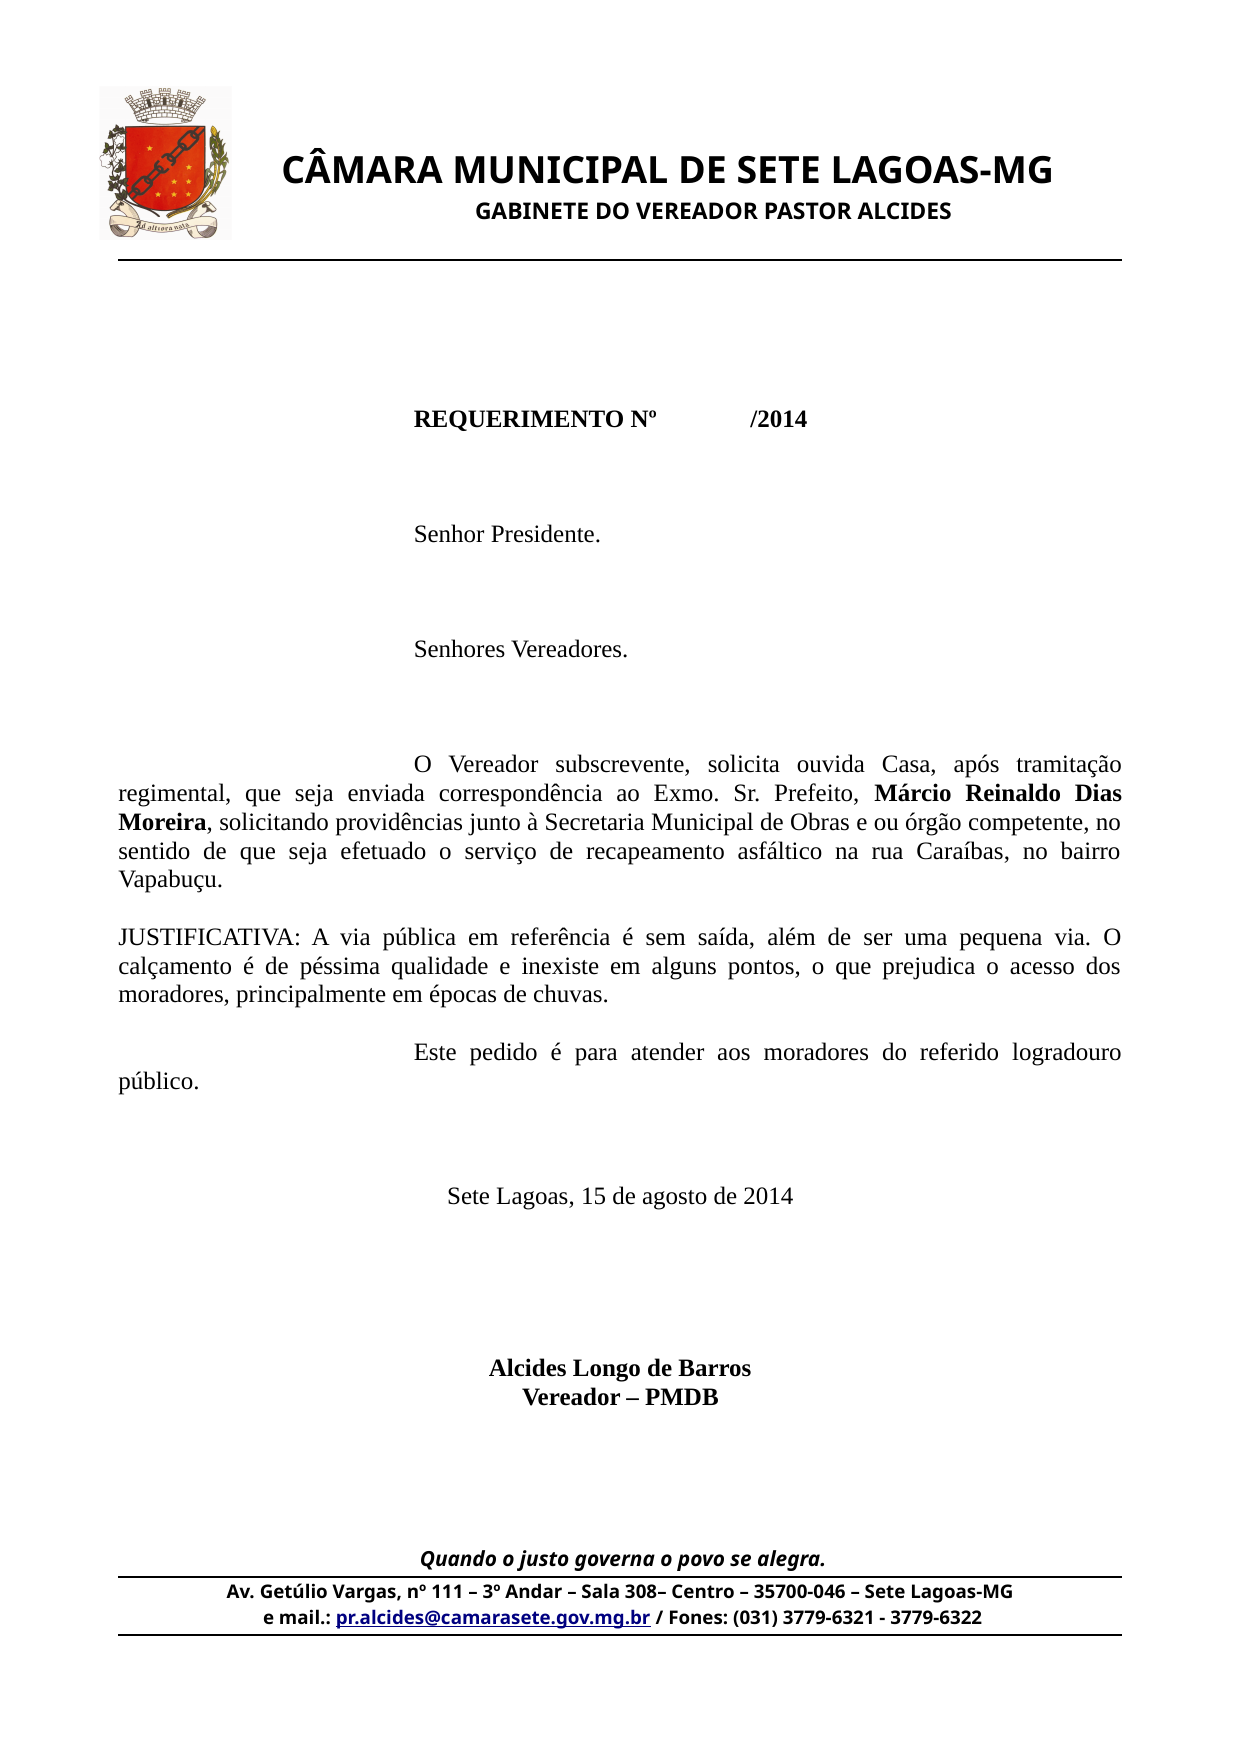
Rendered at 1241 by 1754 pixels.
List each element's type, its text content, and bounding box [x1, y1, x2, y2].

text Este pedido é para atender aos moradores do referido logradouro público. [118, 1037, 1122, 1094]
text CÂMARA MUNICIPAL DE SETE LAGOAS-MG [232, 144, 1122, 195]
text Alcides Longo de Barros [118, 1353, 1122, 1382]
text GABINETE DO VEREADOR PASTOR ALCIDES [232, 195, 1122, 226]
text Sete Lagoas, 15 de agosto de 2014 [118, 1181, 1122, 1209]
text Vereador – PMDB [118, 1382, 1122, 1411]
text Senhor Presidente. [118, 519, 1122, 548]
picture [99, 86, 232, 240]
text Senhores Vereadores. [118, 634, 1122, 663]
text O Vereador subscrevente, solicita ouvida Casa, após tramitação regimental, que seja enviada correspondência ao Exmo. Sr. Prefeito, Márcio Reinaldo Dias Moreira, solicitando providências junto à Secretaria Municipal de Obras e ou órgão competente, no sentido de que seja efetuado o serviço de recapeamento asfáltico na rua Caraíbas, no bairro Vapabuçu. [118, 749, 1122, 893]
text REQUERIMENTO Nº /2014 [118, 404, 1122, 433]
text JUSTIFICATIVA: A via pública em referência é sem saída, além de ser uma pequena via. O calçamento é de péssima qualidade e inexiste em alguns pontos, o que prejudica o acesso dos moradores, principalmente em épocas de chuvas. [118, 922, 1122, 1008]
